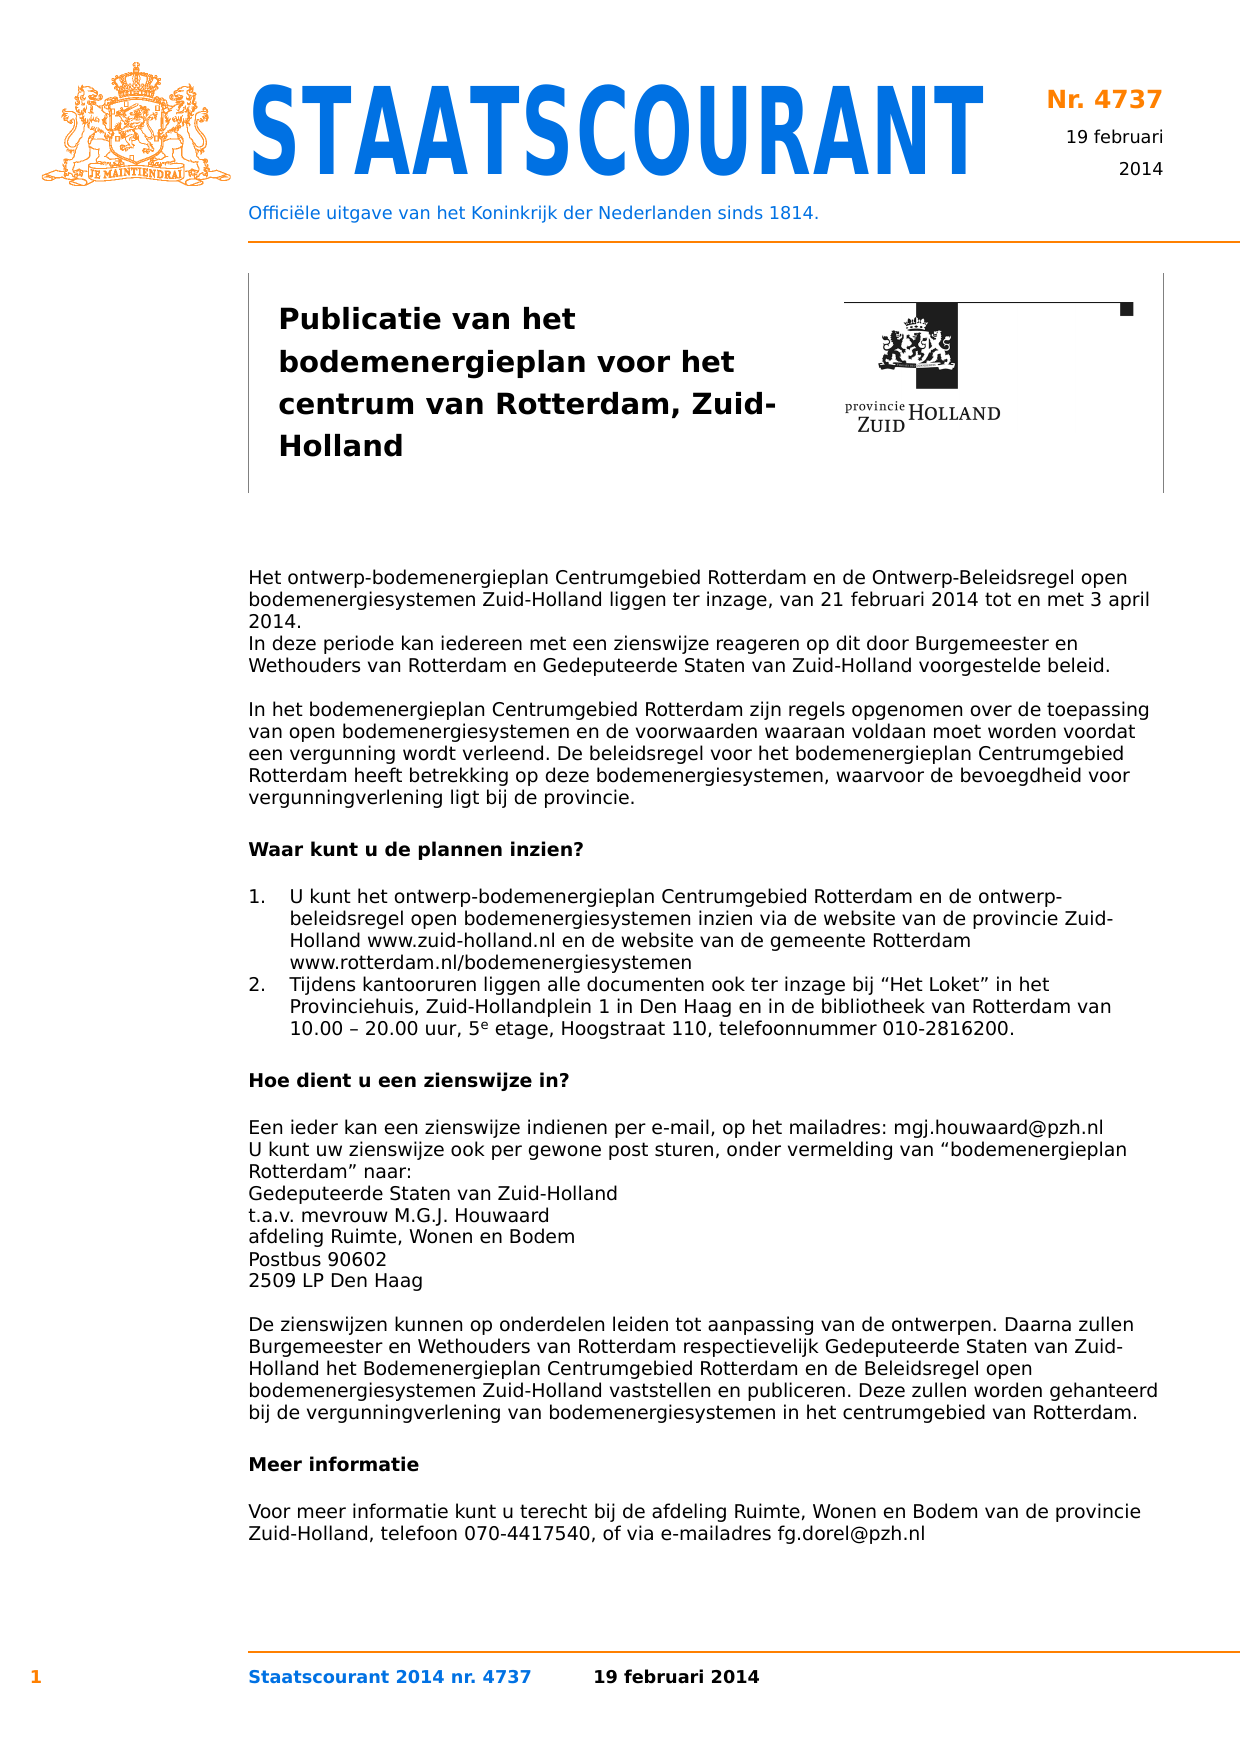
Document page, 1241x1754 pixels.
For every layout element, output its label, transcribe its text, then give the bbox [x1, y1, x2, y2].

subtitle Waar kunt u de plannen inzien? [248, 839, 1163, 861]
text afdeling Ruimte, Wonen en Bodem [248, 1226, 1163, 1248]
table_cell 19 februari [998, 121, 1240, 153]
picture [844, 302, 1134, 433]
text 1. U kunt het ontwerp-bodemenergieplan Centrumgebied Rotterdam en de ontwerp-beleidsregel open bodemenergiesystemen inzien via de website van de provincie Zuid-Holland www.zuid-holland.nl en de website van de gemeente Rotterdam www.rotterdam.nl/bodemenergiesystemen [248, 886, 1163, 974]
text Gedeputeerde Staten van Zuid-Holland [248, 1182, 1163, 1204]
subtitle Meer informatie [248, 1454, 1163, 1476]
text 2509 LP Den Haag [248, 1270, 1163, 1292]
picture [41, 62, 231, 186]
text Postbus 90602 [248, 1248, 1163, 1270]
table_header STAATSCOURANT [248, 62, 998, 203]
text t.a.v. mevrouw M.G.J. Houwaard [248, 1204, 1163, 1226]
text Het ontwerp-bodemenergieplan Centrumgebied Rotterdam en de Ontwerp-Beleidsregel open bodemenergiesystemen Zuid-Holland liggen ter inzage, van 21 februari 2014 tot en met 3 april 2014. [248, 567, 1163, 633]
text De zienswijzen kunnen op onderdelen leiden tot aanpassing van de ontwerpen. Daarna zullen Burgemeester en Wethouders van Rotterdam respectievelijk Gedeputeerde Staten van Zuid-Holland het Bodemenergieplan Centrumgebied Rotterdam en de Beleidsregel open bodemenergiesystemen Zuid-Holland vaststellen en publiceren. Deze zullen worden gehanteerd bij de vergunningverlening van bodemenergiesystemen in het centrumgebied van Rotterdam. [248, 1314, 1163, 1424]
table_cell 2014 [998, 153, 1240, 203]
subtitle Publicatie van het bodemenergieplan voor het centrum van Rotterdam, Zuid-Holland [249, 273, 1163, 493]
text In het bodemenergieplan Centrumgebied Rotterdam zijn regels opgenomen over de toepassing van open bodemenergiesystemen en de voorwaarden waaraan voldaan moet worden voordat een vergunning wordt verleend. De beleidsregel voor het bodemenergieplan Centrumgebied Rotterdam heeft betrekking op deze bodemenergiesystemen, waarvoor de bevoegdheid voor vergunningverlening ligt bij de provincie. [248, 699, 1163, 809]
text 2. Tijdens kantooruren liggen alle documenten ook ter inzage bij “Het Loket” in het Provinciehuis, Zuid-Hollandplein 1 in Den Haag en in de bibliotheek van Rotterdam van 10.00 – 20.00 uur, 5e etage, Hoogstraat 110, telefoonnummer 010-2816200. [248, 974, 1163, 1039]
subtitle Hoe dient u een zienswijze in? [248, 1069, 1163, 1092]
text Een ieder kan een zienswijze indienen per e-mail, op het mailadres: mgj.houwaard@pzh.nl [248, 1117, 1163, 1138]
text U kunt uw zienswijze ook per gewone post sturen, onder vermelding van “bodemenergieplan Rotterdam” naar: [248, 1138, 1163, 1182]
table_cell Officiële uitgave van het Koninkrijk der Nederlanden sinds 1814. [248, 203, 1240, 241]
table_header [25, 62, 248, 241]
text Voor meer informatie kunt u terecht bij de afdeling Ruimte, Wonen en Bodem van de provincie Zuid-Holland, telefoon 070-4417540, of via e-mailadres fg.dorel@pzh.nl [248, 1501, 1163, 1545]
table_header Nr. 4737 [998, 62, 1240, 121]
text In deze periode kan iedereen met een zienswijze reageren op dit door Burgemeester en Wethouders van Rotterdam en Gedeputeerde Staten van Zuid-Holland voorgestelde beleid. [248, 633, 1163, 677]
